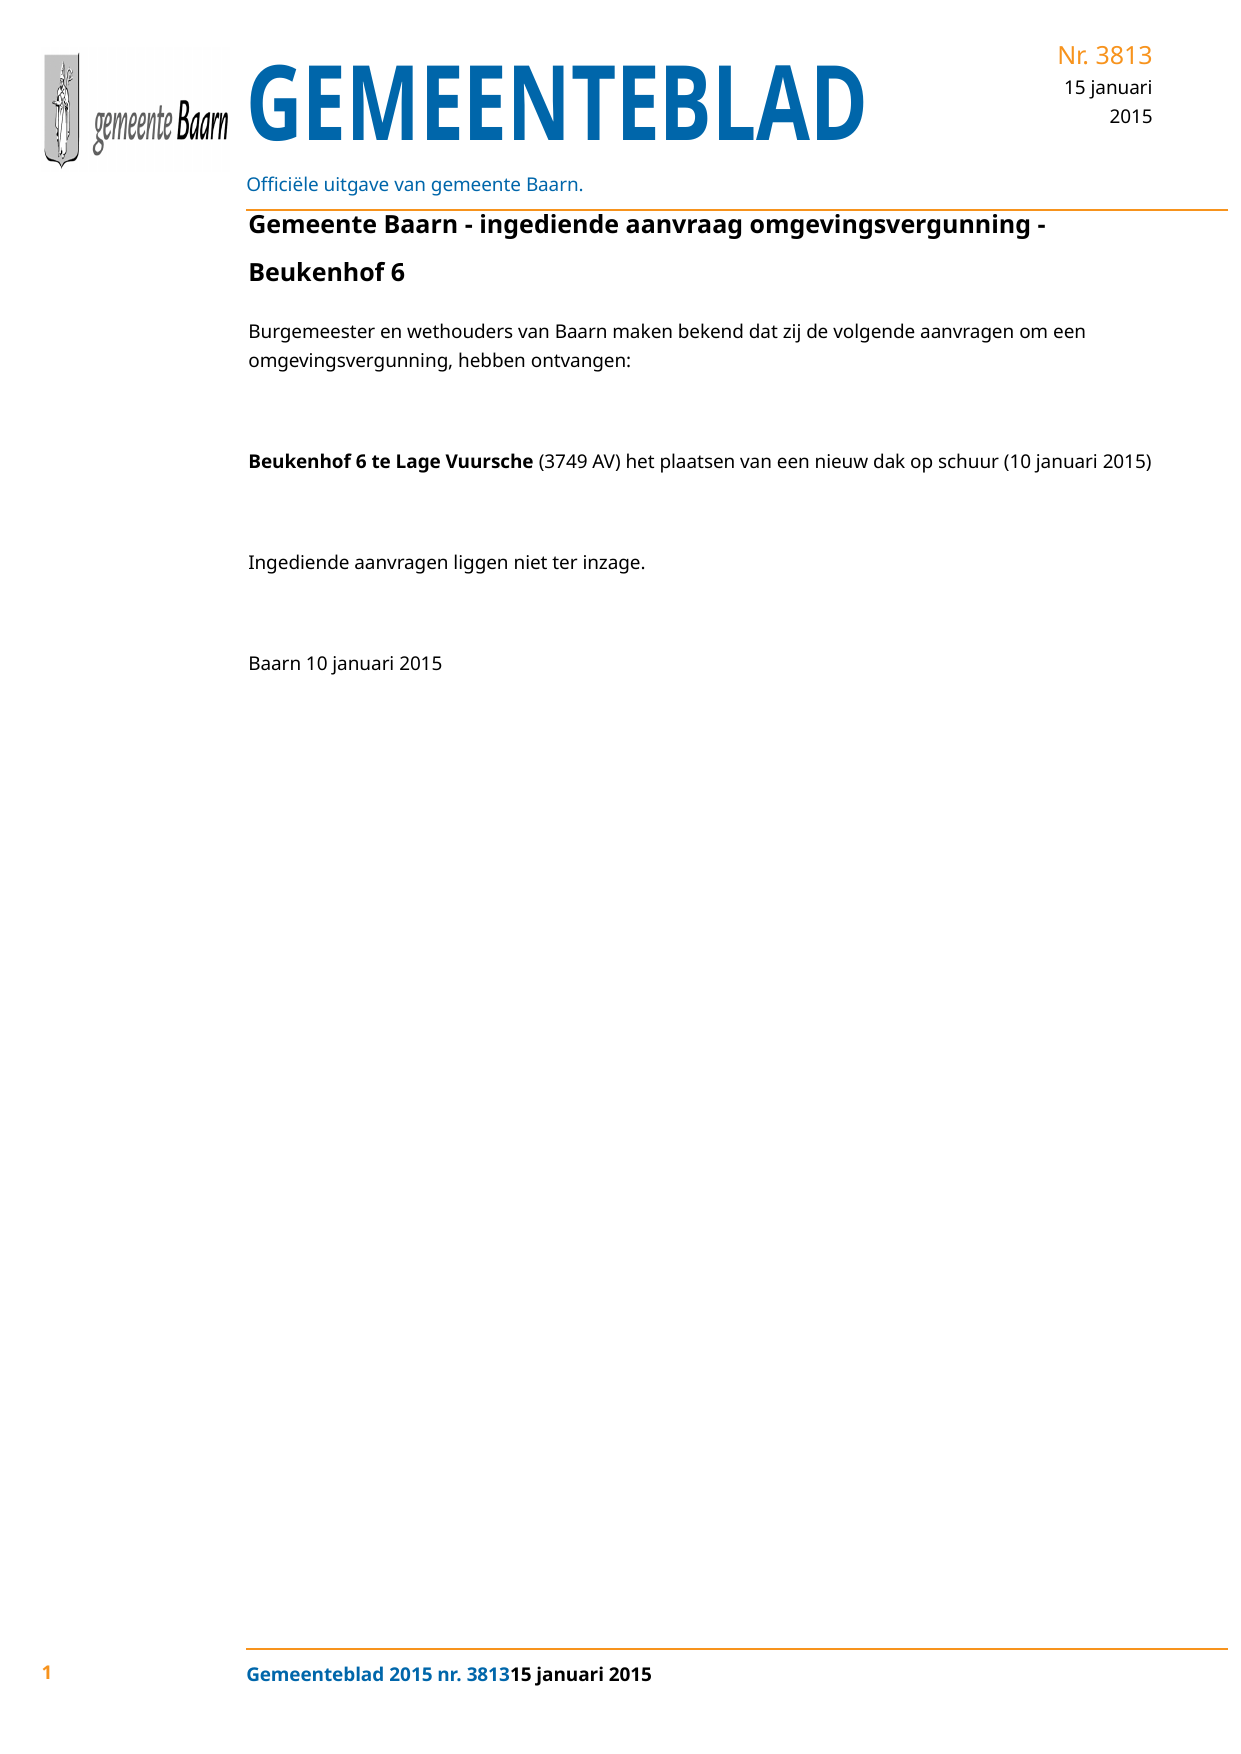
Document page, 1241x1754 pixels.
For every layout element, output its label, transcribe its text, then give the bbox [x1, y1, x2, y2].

picture [41, 47, 231, 172]
text Ingediende aanvragen liggen niet ter inzage. [248, 549, 1152, 575]
text Burgemeester en wethouders van Baarn maken bekend dat zij de volgende aanvragen om een omgevingsvergunning, hebben ontvangen: [248, 318, 1152, 373]
text Baarn 10 januari 2015 [248, 650, 1152, 676]
text Gemeente Baarn - ingediende aanvraag omgevingsvergunning - Beukenhof 6 [248, 211, 1152, 288]
text Beukenhof 6 te Lage Vuursche (3749 AV) het plaatsen van een nieuw dak op schuur (10 januari 2015) [248, 448, 1152, 474]
